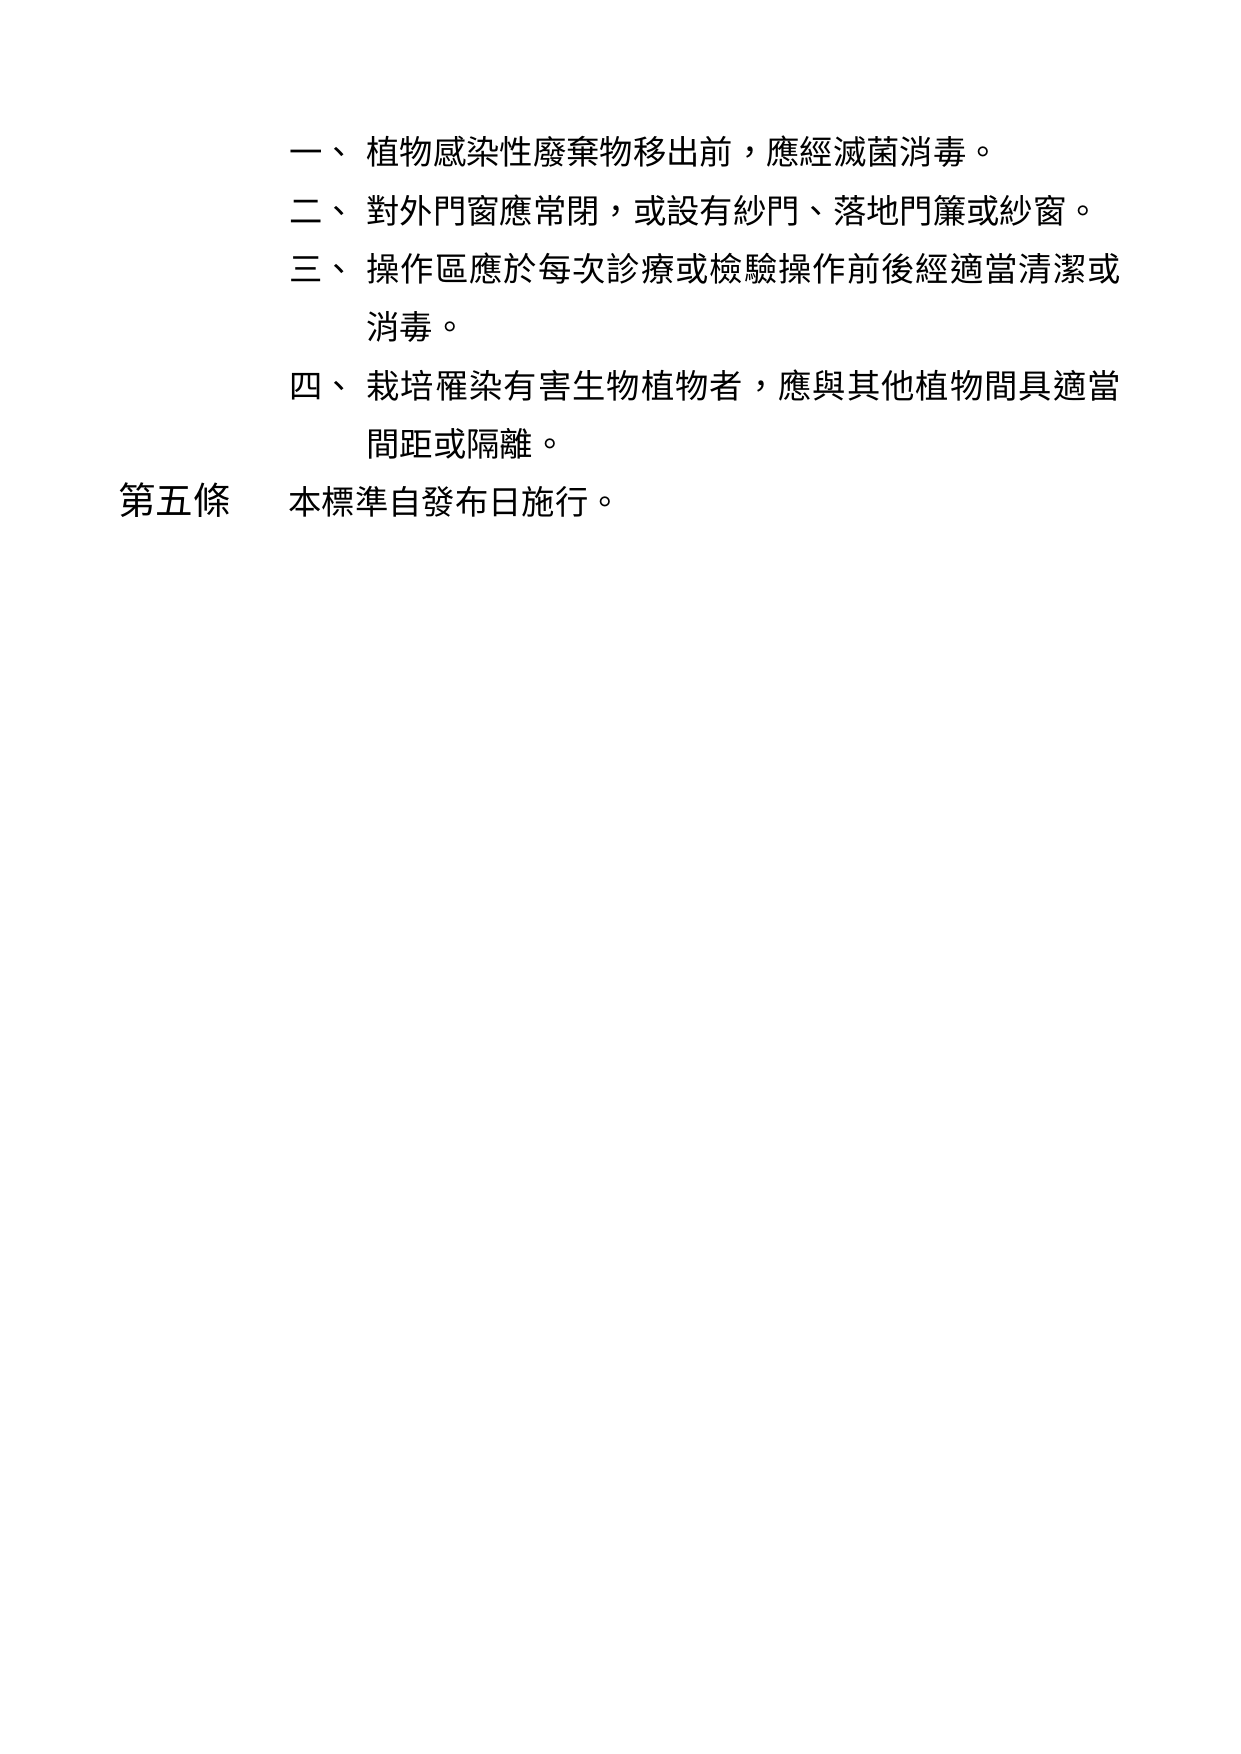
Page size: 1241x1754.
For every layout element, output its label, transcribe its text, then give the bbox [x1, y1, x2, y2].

list 栽培罹染有害生物植物者，應與其他植物間具適當間距或隔離。 [289, 351, 1122, 468]
list 植物感染性廢棄物移出前，應經滅菌消毒。 [289, 118, 1122, 176]
list 本標準自發布日施行。 [118, 468, 1122, 526]
list 操作區應於每次診療或檢驗操作前後經適當清潔或消毒。 [289, 235, 1122, 351]
list 對外門窗應常閉，或設有紗門、落地門簾或紗窗。 [289, 176, 1122, 235]
